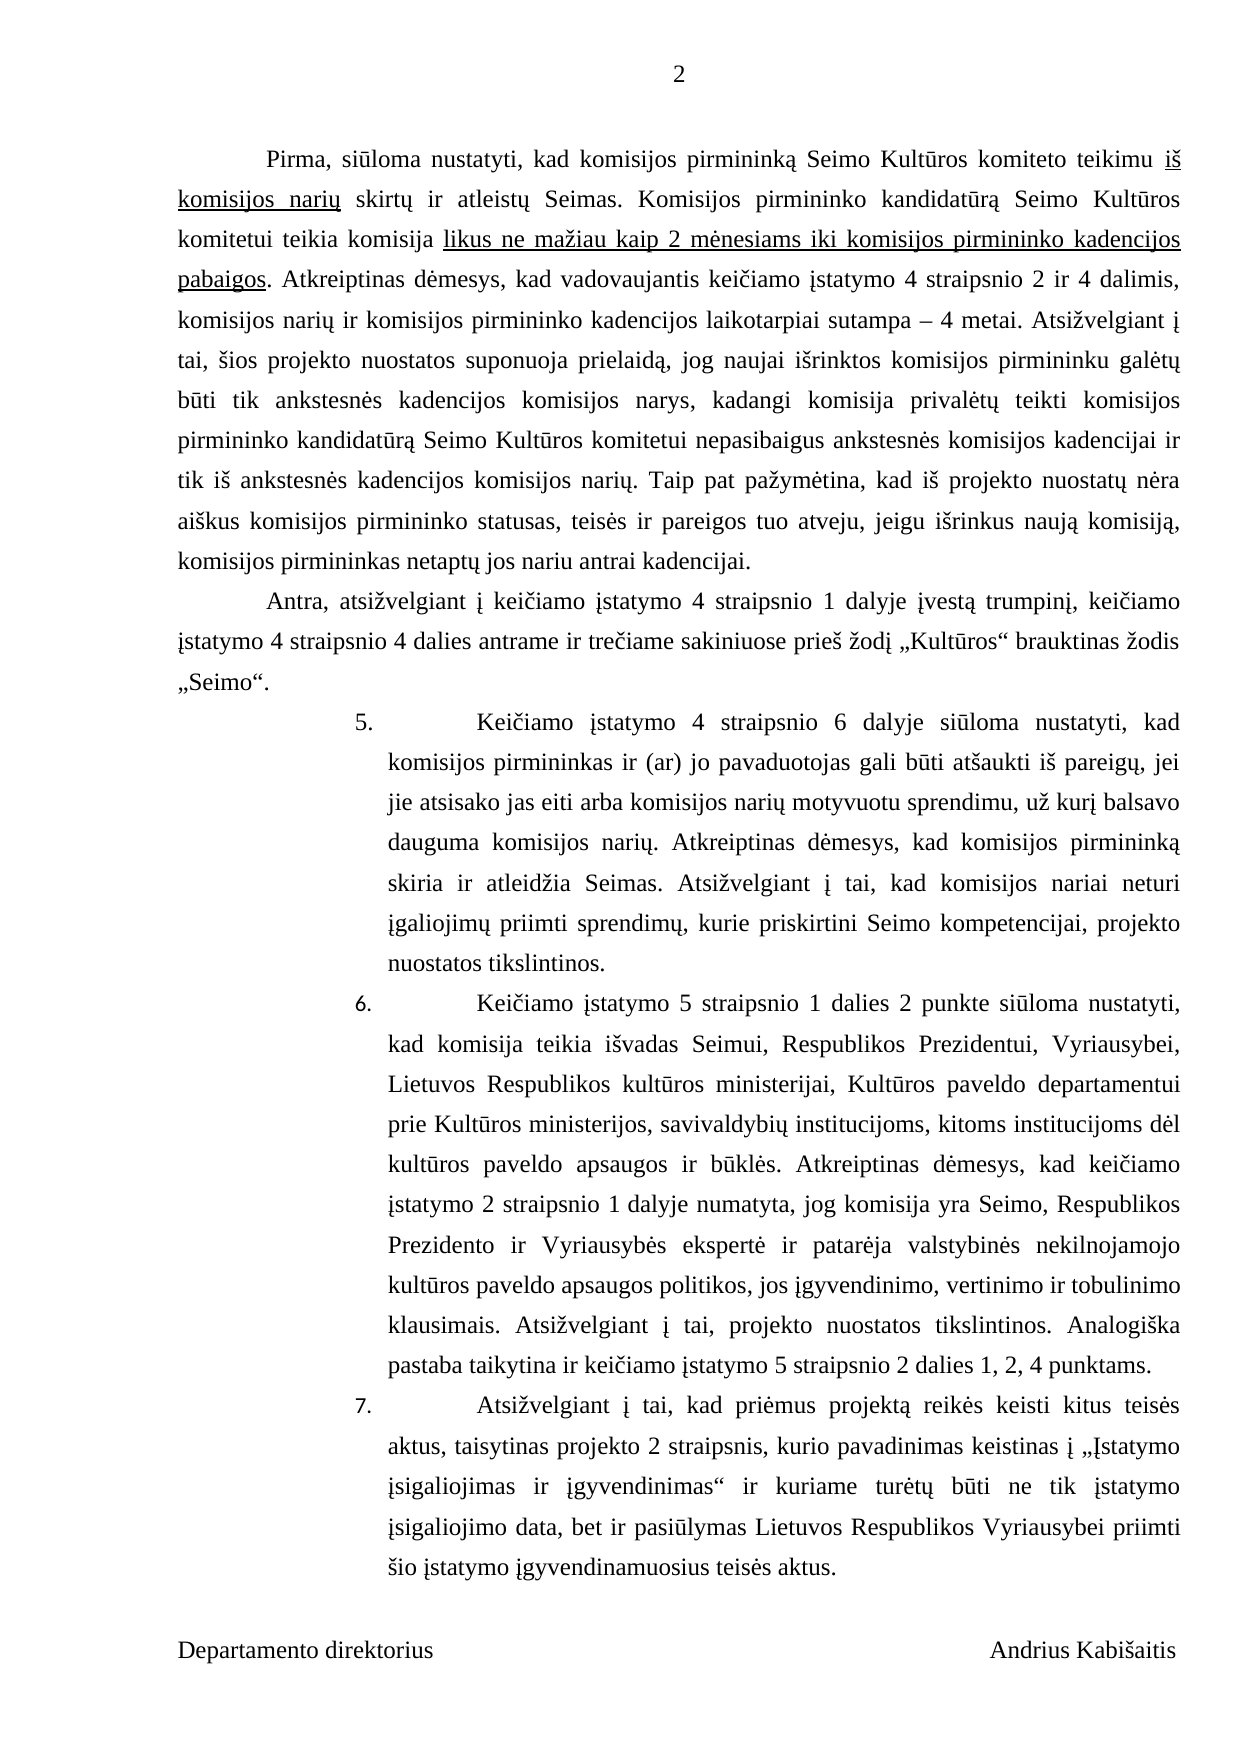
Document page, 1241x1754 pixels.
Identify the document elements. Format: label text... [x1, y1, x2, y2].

list Pirma, siūloma nustatyti, kad komisijos pirmininką Seimo Kultūros komiteto teikimu iš komisijos narių skirtų ir atleistų Seimas. Komisijos pirmininko kandidatūrą Seimo Kultūros komitetui teikia komisija likus ne mažiau kaip 2 mėnesiams iki komisijos pirmininko kadencijos pabaigos. Atkreiptinas dėmesys, kad vadovaujantis keičiamo įstatymo 4 straipsnio 2 ir 4 dalimis, komisijos narių ir komisijos pirmininko kadencijos laikotarpiai sutampa – 4 metai. Atsižvelgiant į tai, šios projekto nuostatos suponuoja prielaidą, jog naujai išrinktos komisijos pirmininku galėtų būti tik ankstesnės kadencijos komisijos narys, kadangi komisija privalėtų teikti komisijos pirmininko kandidatūrą Seimo Kultūros komitetui nepasibaigus ankstesnės komisijos kadencijai ir tik iš ankstesnės kadencijos komisijos narių. Taip pat pažymėtina, kad iš projekto nuostatų nėra aiškus komisijos pirmininko statusas, teisės ir pareigos tuo atveju, jeigu išrinkus naują komisiją, komisijos pirmininkas netaptų jos nariu antrai kadencijai. [177, 144, 1181, 575]
list Keičiamo įstatymo 5 straipsnio 1 dalies 2 punkte siūloma nustatyti, kad komisija teikia išvadas Seimui, Respublikos Prezidentui, Vyriausybei, Lietuvos Respublikos kultūros ministerijai, Kultūros paveldo departamentui prie Kultūros ministerijos, savivaldybių institucijoms, kitoms institucijoms dėl kultūros paveldo apsaugos ir būklės. Atkreiptinas dėmesys, kad keičiamo įstatymo 2 straipsnio 1 dalyje numatyta, jog komisija yra Seimo, Respublikos Prezidento ir Vyriausybės ekspertė ir patarėja valstybinės nekilnojamojo kultūros paveldo apsaugos politikos, jos įgyvendinimo, vertinimo ir tobulinimo klausimais. Atsižvelgiant į tai, projekto nuostatos tikslintinos. Analogiška pastaba taikytina ir keičiamo įstatymo 5 straipsnio 2 dalies 1, 2, 4 punktams. [266, 988, 1181, 1379]
list Keičiamo įstatymo 4 straipsnio 6 dalyje siūloma nustatyti, kad komisijos pirmininkas ir (ar) jo pavaduotojas gali būti atšaukti iš pareigų, jei jie atsisako jas eiti arba komisijos narių motyvuotu sprendimu, už kurį balsavo dauguma komisijos narių. Atkreiptinas dėmesys, kad komisijos pirmininką skiria ir atleidžia Seimas. Atsižvelgiant į tai, kad komisijos nariai neturi įgaliojimų priimti sprendimų, kurie priskirtini Seimo kompetencijai, projekto nuostatos tikslintinos. [266, 707, 1181, 977]
text Departamento direktorius Andrius Kabišaitis [177, 1635, 1181, 1664]
list Antra, atsižvelgiant į keičiamo įstatymo 4 straipsnio 1 dalyje įvestą trumpinį, keičiamo įstatymo 4 straipsnio 4 dalies antrame ir trečiame sakiniuose prieš žodį „Kultūros“ brauktinas žodis „Seimo“. [177, 586, 1181, 695]
list Atsižvelgiant į tai, kad priėmus projektą reikės keisti kitus teisės aktus, taisytinas projekto 2 straipsnis, kurio pavadinimas keistinas į „Įstatymo įsigaliojimas ir įgyvendinimas“ ir kuriame turėtų būti ne tik įstatymo įsigaliojimo data, bet ir pasiūlymas Lietuvos Respublikos Vyriausybei priimti šio įstatymo įgyvendinamuosius teisės aktus. [266, 1391, 1181, 1581]
